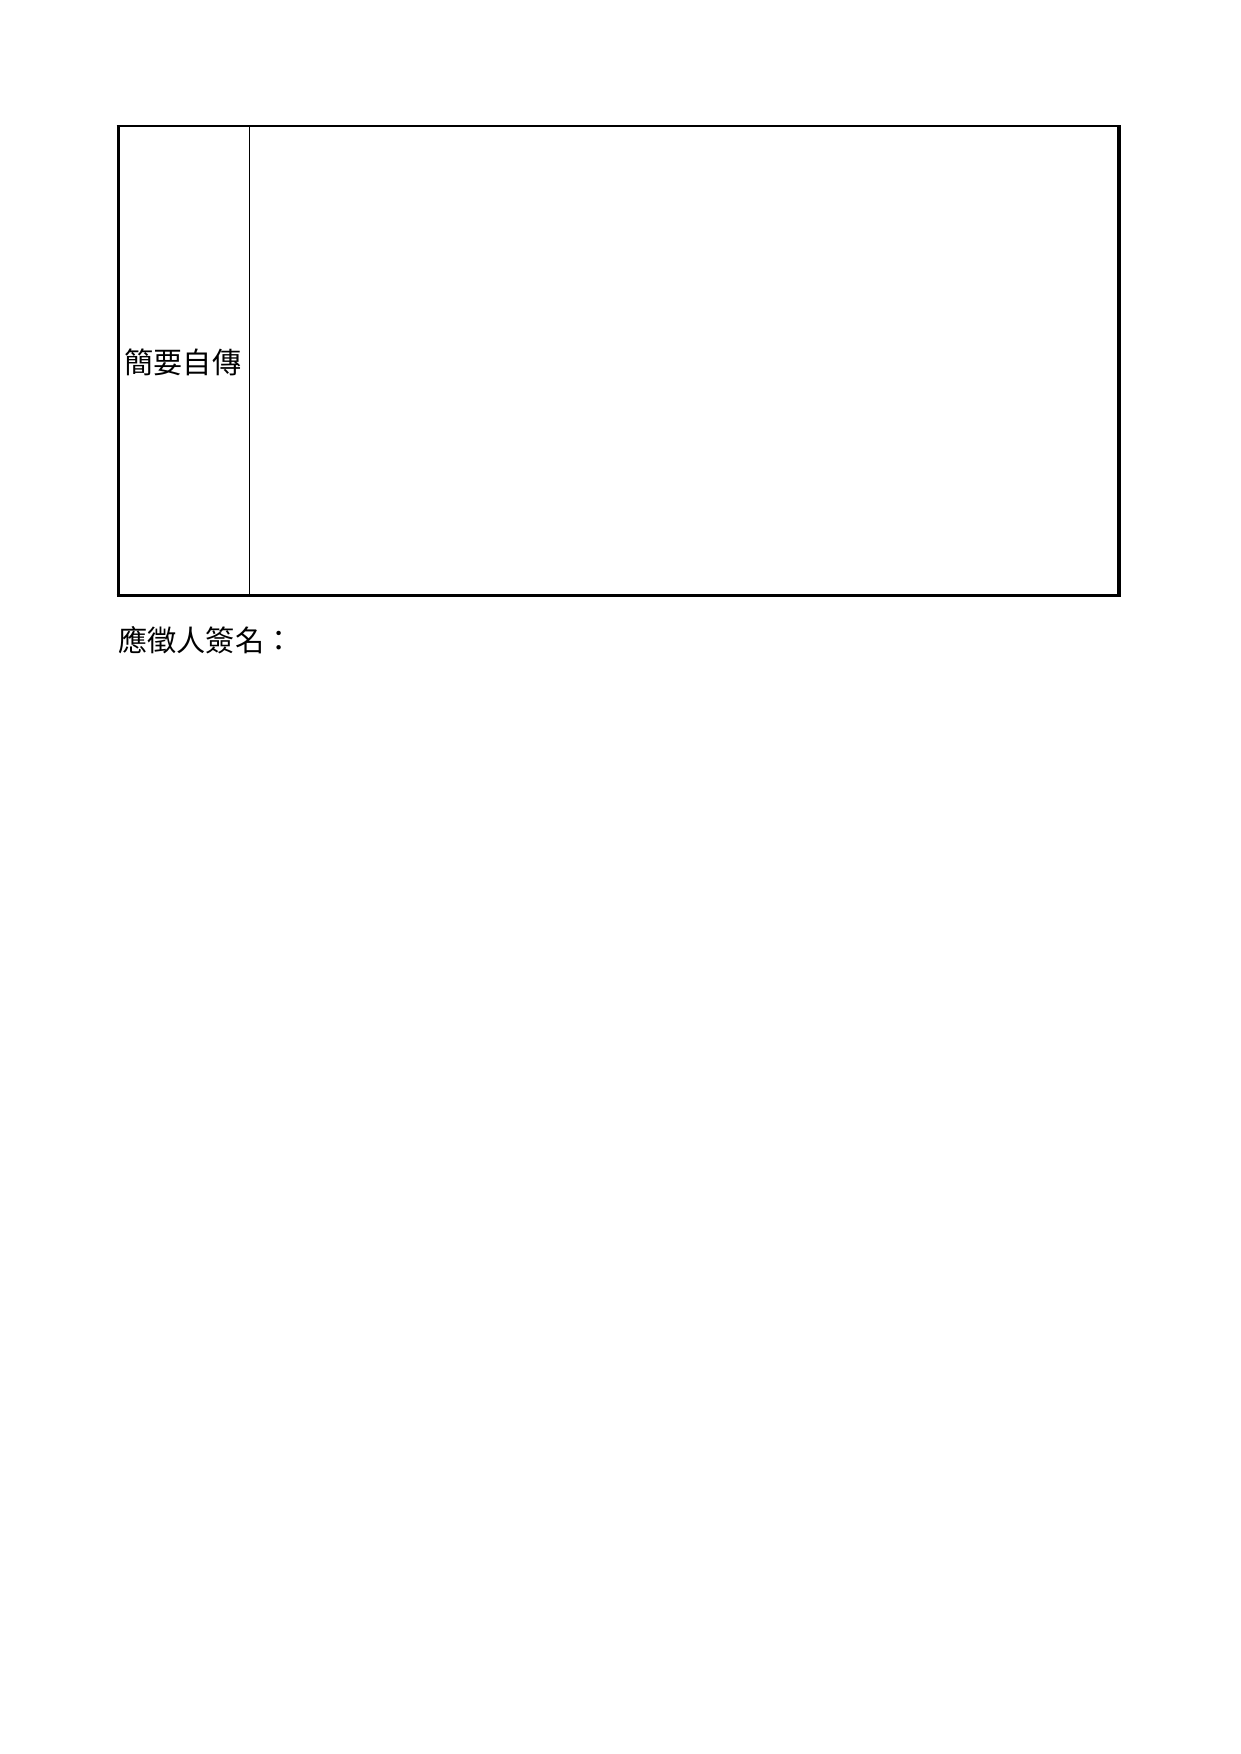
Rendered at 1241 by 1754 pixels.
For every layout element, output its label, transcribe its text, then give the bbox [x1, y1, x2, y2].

text 應徵人簽名： [118, 597, 1122, 659]
table_cell 簡要自傳 [120, 127, 249, 594]
table_cell [250, 127, 1117, 594]
